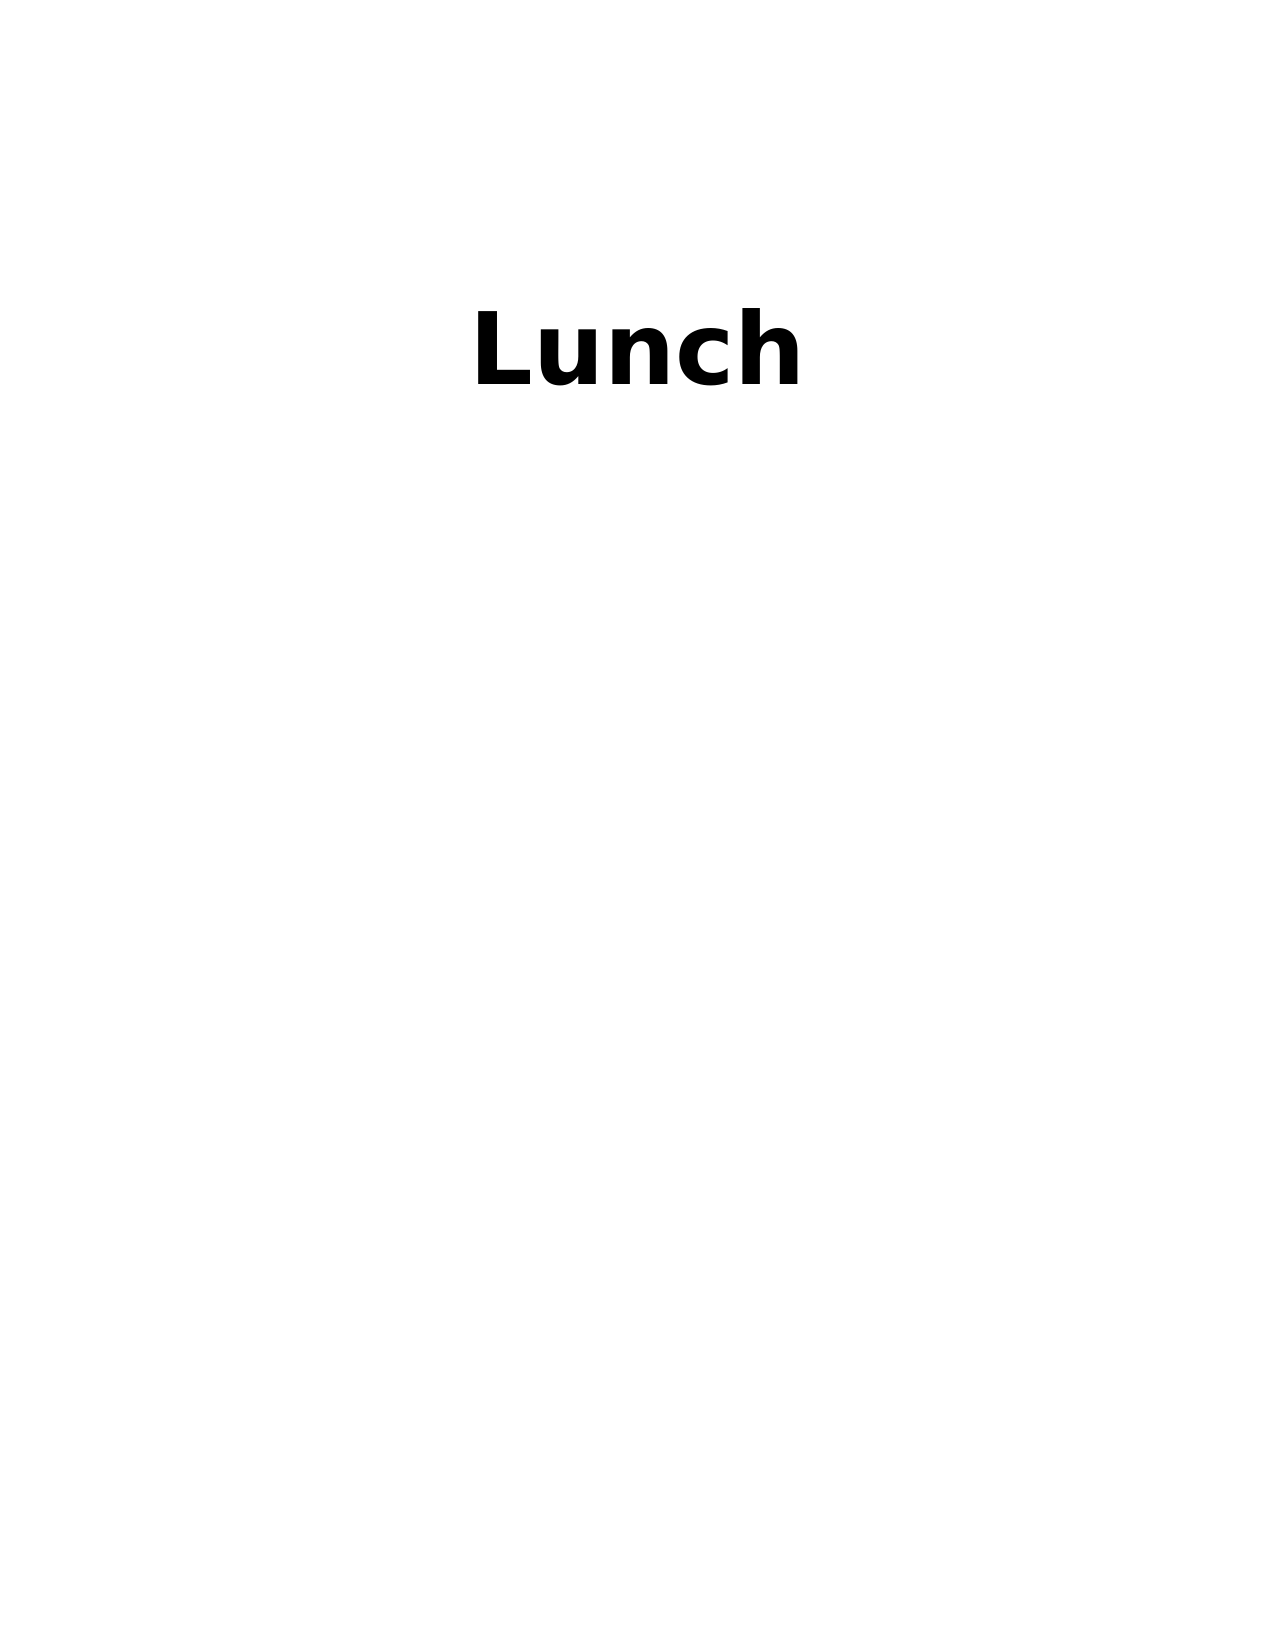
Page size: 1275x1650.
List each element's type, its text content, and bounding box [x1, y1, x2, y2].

subtitle Lunch [187, 175, 1087, 408]
